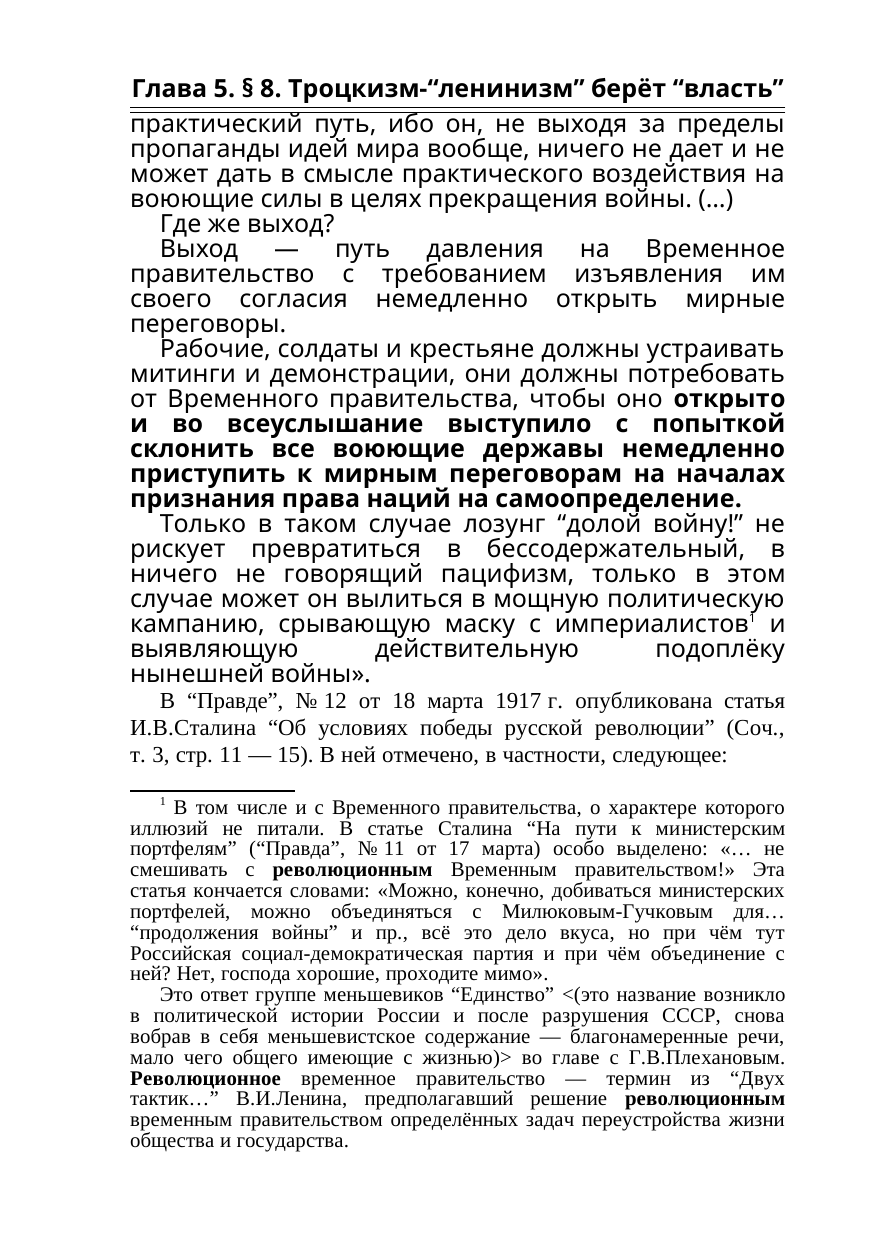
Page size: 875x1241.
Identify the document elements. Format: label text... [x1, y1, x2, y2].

text Рабочие, солдаты и крестьяне должны устраивать митин­ги и демонстрации, они должны потребовать от Временного правительства, чтобы оно открыто и во всеуслышание высту­пило с попыткой склонить все воюющие державы немедленно приступить к мирным переговорам на началах признания права наций на самоопределение. [130, 337, 785, 512]
text В “Правде”, № 12 от 18 марта 1917 г. опубликована статья И.В.Сталина “Об условиях победы русской революции” (Соч., т. 3, стр. 11 — 15). В ней отмечено, в частности, следующее: [130, 687, 785, 767]
text Только в таком случае лозунг “долой войну!” не рискует превратиться в бессодержательный, в ничего не говорящий пацифизм, только в этом случае может он вылиться в мощную политическую кампанию, срывающую маску с империалис­тов и выявляющую действительную подоплёку нынешней войны». [130, 512, 785, 687]
text Где же выход? [130, 212, 785, 237]
text практический путь, ибо он, не выходя за пределы пропаганды идей мира вообще, ничего не дает и не может дать в смысле практического воздействия на воюющие силы в целях прекращения войны. (…) [130, 113, 785, 212]
text Выход — путь давления на Временное правительство с тре­бованием изъявления им своего согласия немедленно открыть мирные переговоры. [130, 237, 785, 337]
text Это ответ группе меньшевиков “Единство” <(это название возникло в политической истории России и после разрушения СССР, снова вобрав в себя меньшевистское содержание — благонамеренные речи, мало чего общего имеющие с жизнью)> во главе с Г.В.Пле­хановым. Революционное временное правительство — термин из “Двух тактик…” В.И.Ленина, предполагавший решение революционным временным правительством определённых задач переустройства жизни общества и государства. [130, 985, 785, 1152]
text В том числе и с Временного правительства, о характере которого иллюзий не питали. В статье Сталина “На пути к ми­нистерским портфелям” (“Правда”, № 11 от 17 марта) особо выделено: «… не смешивать с революционным Временным правительством!» Эта статья кончается словами: «Можно, конечно, добиваться министерских портфелей, можно объе­диняться с Милюковым-Гучковым для… “продолжения вой­ны” и пр., всё это дело вкуса, но при чём тут Российская со­циал-демократи­чес­кая партия и при чём объединение с ней? Нет, господа хорошие, проходите мимо». [130, 797, 785, 985]
